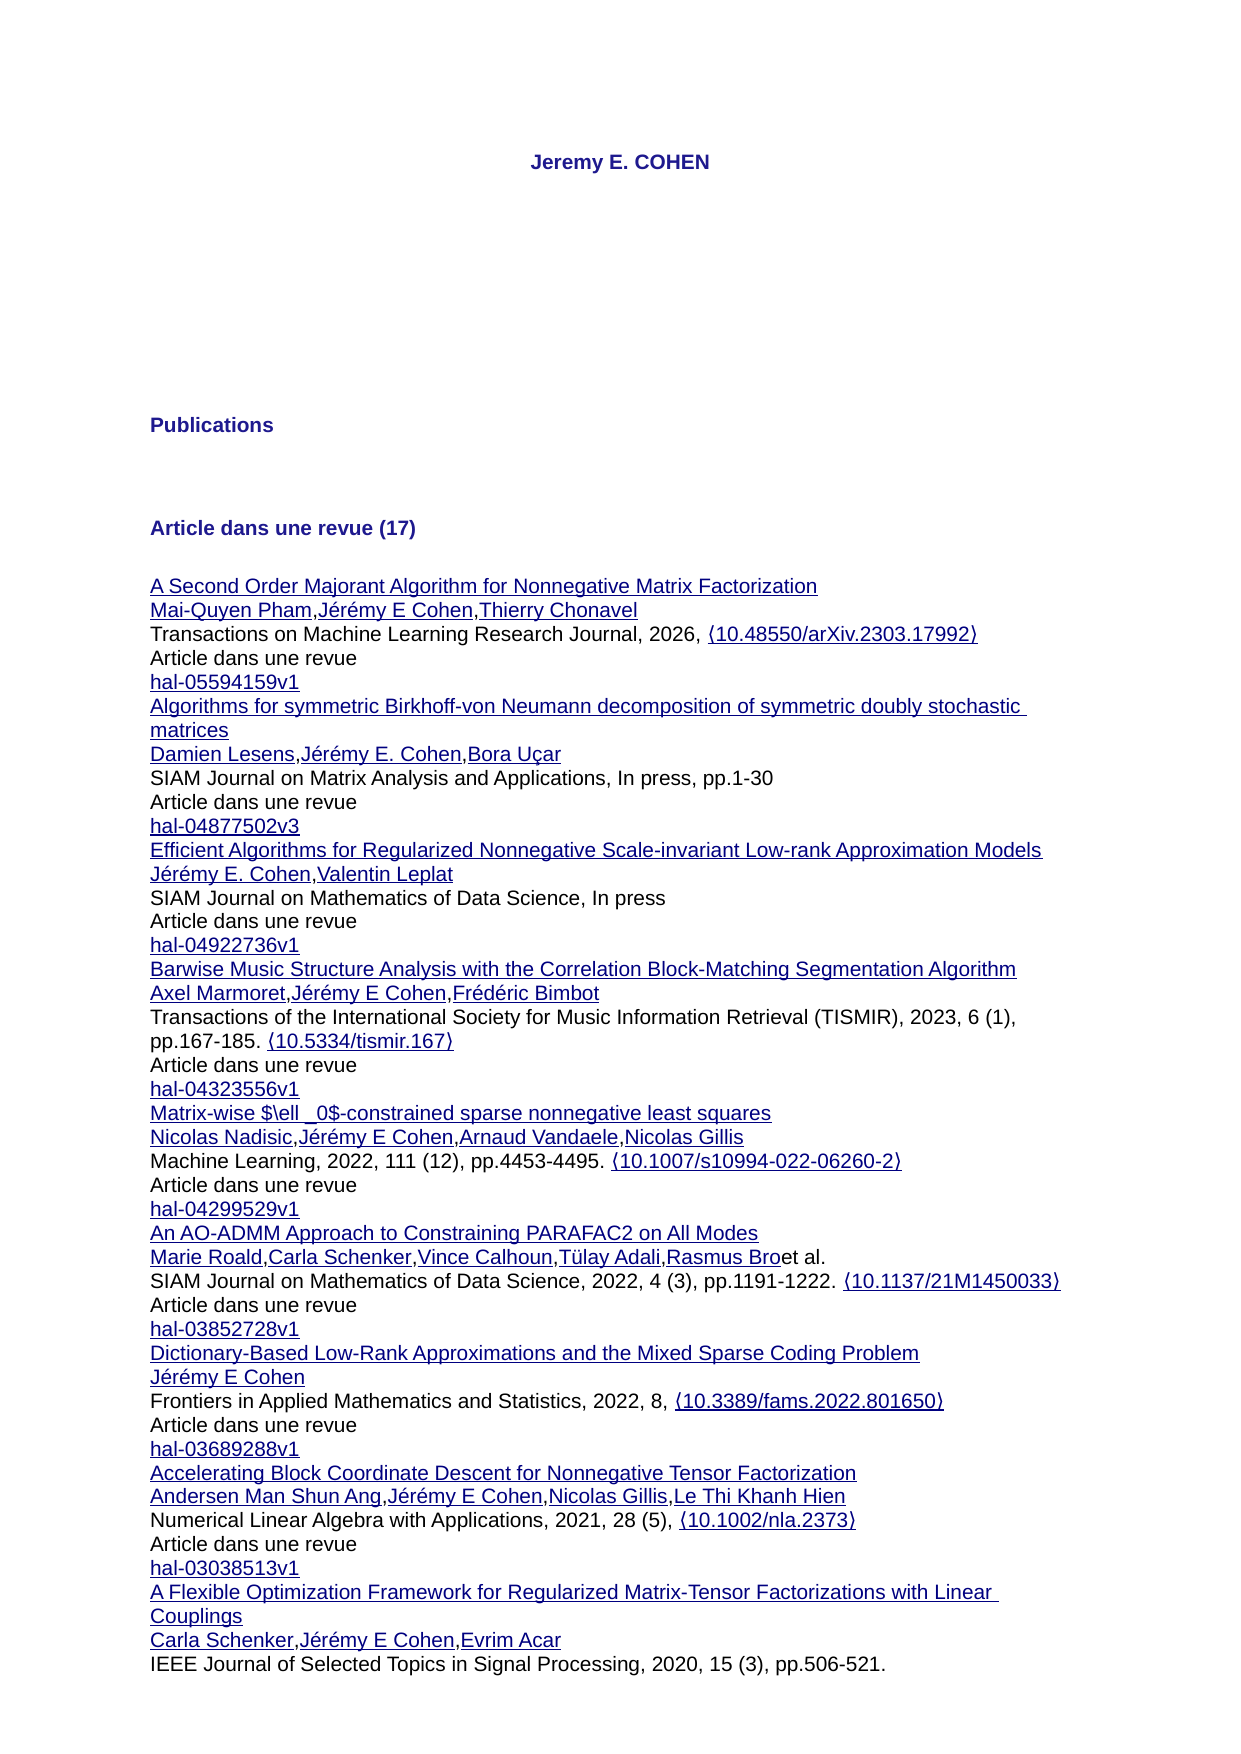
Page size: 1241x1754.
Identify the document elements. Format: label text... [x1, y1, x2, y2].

subtitle Publications [150, 412, 1090, 436]
table_cell Barwise Music Structure Analysis with the Correlation Block-Matching Segmentation Algorithm Axel Marmoret,Jérémy E Cohen,Frédéric Bimbot Transactions of the International Society for Music Information Retrieval (TISMIR), 2023, 6 (1), pp.167-185. ⟨10.5334/tismir.167⟩ Article dans une revue hal-04323556v1 [150, 957, 1090, 1101]
table_cell A Flexible Optimization Framework for Regularized Matrix-Tensor Factorizations with Linear Couplings Carla Schenker,Jérémy E Cohen,Evrim Acar IEEE Journal of Selected Topics in Signal Processing, 2020, 15 (3), pp.506-521. [150, 1580, 1090, 1676]
table_cell Matrix-wise $\ell _0$-constrained sparse nonnegative least squares Nicolas Nadisic,Jérémy E Cohen,Arnaud Vandaele,Nicolas Gillis Machine Learning, 2022, 111 (12), pp.4453-4495. ⟨10.1007/s10994-022-06260-2⟩ Article dans une revue hal-04299529v1 [150, 1101, 1090, 1221]
subtitle Article dans une revue (17) [150, 516, 1090, 539]
subtitle Jeremy E. COHEN [150, 150, 1090, 174]
table_cell Efficient Algorithms for Regularized Nonnegative Scale-invariant Low-rank Approximation Models Jérémy E. Cohen,Valentin Leplat SIAM Journal on Mathematics of Data Science, In press Article dans une revue hal-04922736v1 [150, 838, 1090, 957]
table_cell Algorithms for symmetric Birkhoff-von Neumann decomposition of symmetric doubly stochastic matrices Damien Lesens,Jérémy E. Cohen,Bora Uçar SIAM Journal on Matrix Analysis and Applications, In press, pp.1-30 Article dans une revue hal-04877502v3 [150, 694, 1090, 837]
table_cell Dictionary-Based Low-Rank Approximations and the Mixed Sparse Coding Problem Jérémy E Cohen Frontiers in Applied Mathematics and Statistics, 2022, 8, ⟨10.3389/fams.2022.801650⟩ Article dans une revue hal-03689288v1 [150, 1341, 1090, 1460]
table_header A Second Order Majorant Algorithm for Nonnegative Matrix Factorization Mai-Quyen Pham,Jérémy E Cohen,Thierry Chonavel Transactions on Machine Learning Research Journal, 2026, ⟨10.48550/arXiv.2303.17992⟩ Article dans une revue hal-05594159v1 [150, 574, 1090, 694]
table_cell Accelerating Block Coordinate Descent for Nonnegative Tensor Factorization Andersen Man Shun Ang,Jérémy E Cohen,Nicolas Gillis,Le Thi Khanh Hien Numerical Linear Algebra with Applications, 2021, 28 (5), ⟨10.1002/nla.2373⟩ Article dans une revue hal-03038513v1 [150, 1460, 1090, 1580]
table_cell An AO-ADMM Approach to Constraining PARAFAC2 on All Modes Marie Roald,Carla Schenker,Vince Calhoun,Tülay Adali,Rasmus Broet al. SIAM Journal on Mathematics of Data Science, 2022, 4 (3), pp.1191-1222. ⟨10.1137/21M1450033⟩ Article dans une revue hal-03852728v1 [150, 1221, 1090, 1341]
